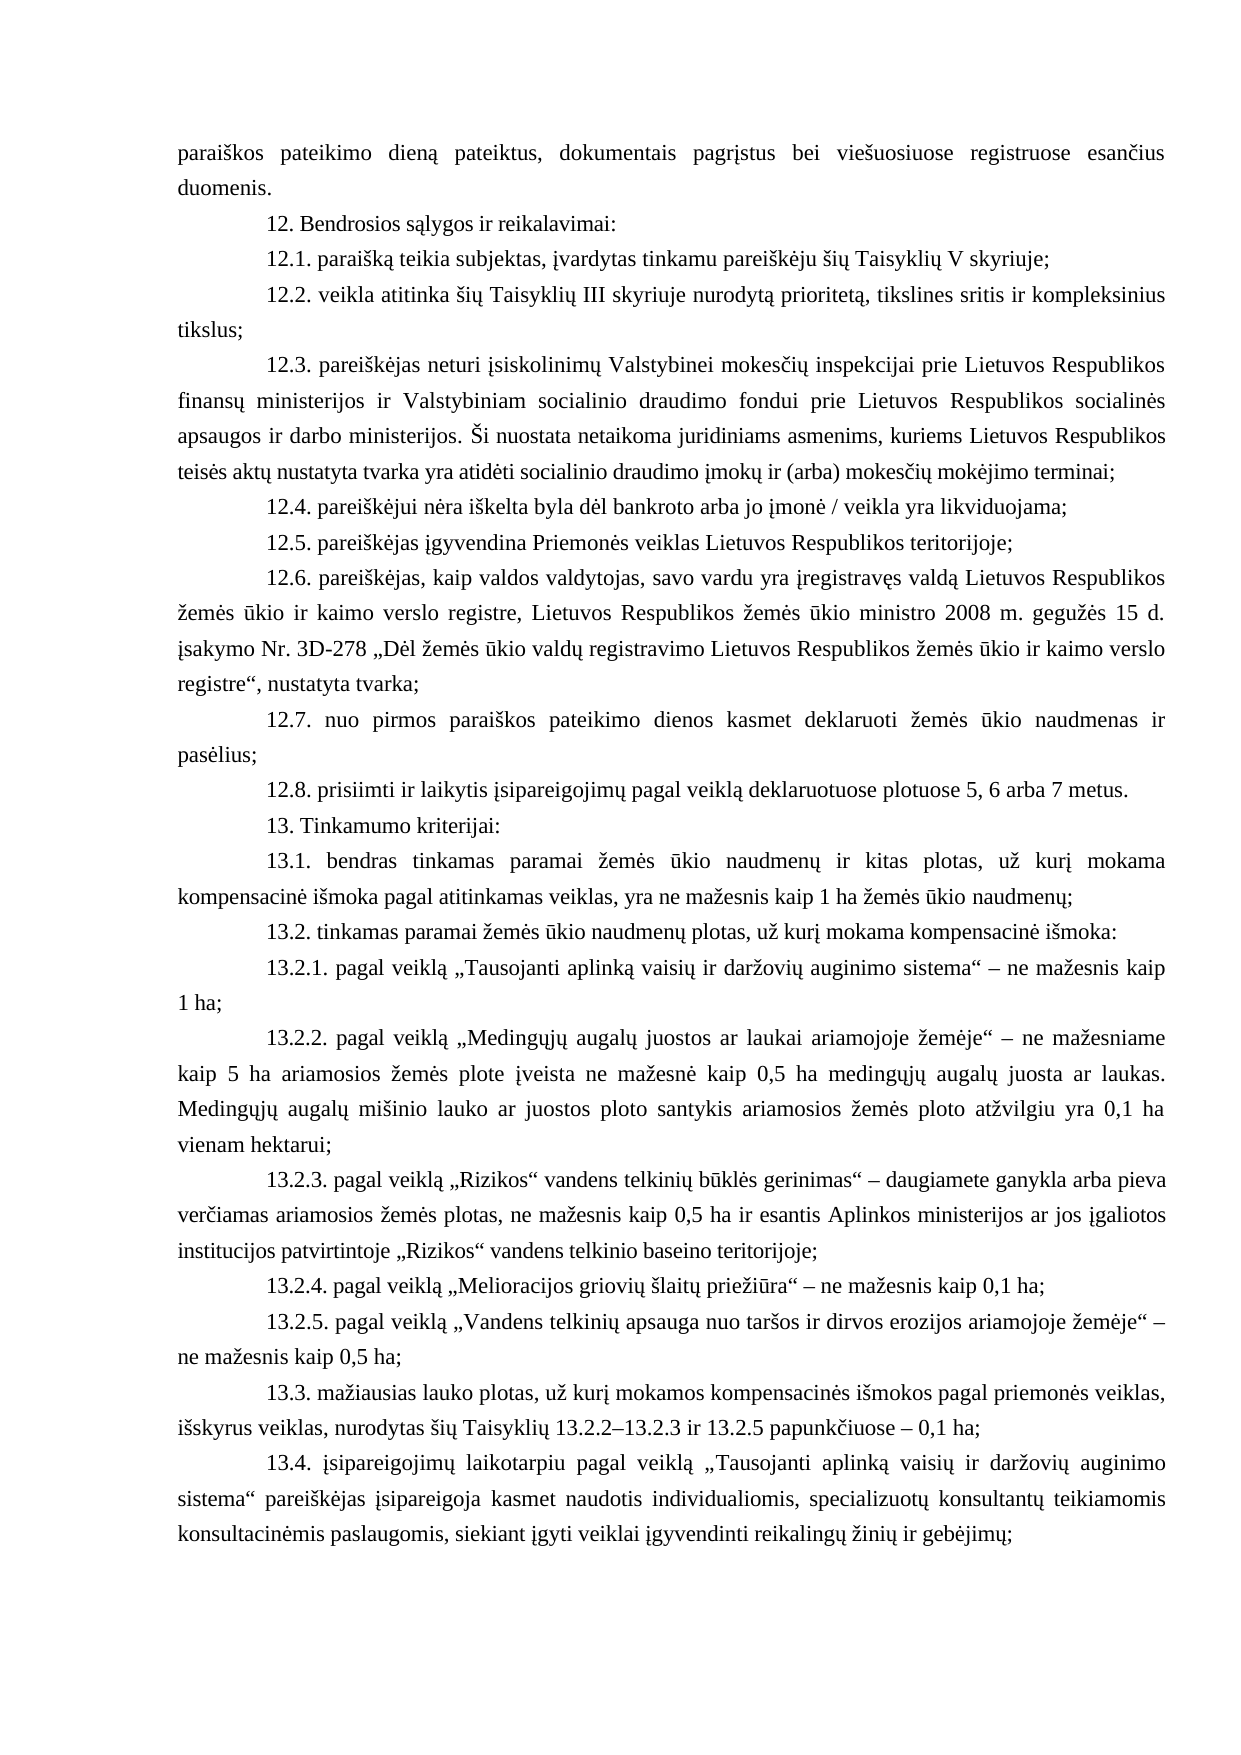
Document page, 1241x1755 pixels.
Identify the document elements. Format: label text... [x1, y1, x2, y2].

text 12.5. pareiškėjas įgyvendina Priemonės veiklas Lietuvos Respublikos teritorijoje; [177, 519, 1167, 555]
text 13.4. įsipareigojimų laikotarpiu pagal veiklą „Tausojanti aplinką vaisių ir daržovių auginimo sistema“ pareiškėjas įsipareigoja kasmet naudotis individualiomis, specializuotų konsultantų teikiamomis konsultacinėmis paslaugomis, siekiant įgyti veiklai įgyvendinti reikalingų žinių ir gebėjimų; [177, 1440, 1167, 1547]
text 13.3. mažiausias lauko plotas, už kurį mokamos kompensacinės išmokos pagal priemonės veiklas, išskyrus veiklas, nurodytas šių Taisyklių 13.2.2–13.2.3 ir 13.2.5 papunkčiuose – 0,1 ha; [177, 1369, 1167, 1440]
text 13.2.4. pagal veiklą „Melioracijos griovių šlaitų priežiūra“ – ne mažesnis kaip 0,1 ha; [177, 1263, 1167, 1299]
text 13.1. bendras tinkamas paramai žemės ūkio naudmenų ir kitas plotas, už kurį mokama kompensacinė išmoka pagal atitinkamas veiklas, yra ne mažesnis kaip 1 ha žemės ūkio naudmenų; [177, 838, 1167, 909]
text 12.8. prisiimti ir laikytis įsipareigojimų pagal veiklą deklaruotuose plotuose 5, 6 arba 7 metus. [177, 767, 1167, 803]
text 13.2.5. pagal veiklą „Vandens telkinių apsauga nuo taršos ir dirvos erozijos ariamojoje žemėje“ – ne mažesnis kaip 0,5 ha; [177, 1299, 1167, 1369]
text 12.1. paraišką teikia subjektas, įvardytas tinkamu pareiškėju šių Taisyklių V skyriuje; [177, 236, 1167, 272]
text 12.4. pareiškėjui nėra iškelta byla dėl bankroto arba jo įmonė / veikla yra likviduojama; [177, 484, 1167, 519]
text 12.6. pareiškėjas, kaip valdos valdytojas, savo vardu yra įregistravęs valdą Lietuvos Respublikos žemės ūkio ir kaimo verslo registre, Lietuvos Respublikos žemės ūkio ministro 2008 m. gegužės 15 d. įsakymo Nr. 3D-278 „Dėl žemės ūkio valdų registravimo Lietuvos Respublikos žemės ūkio ir kaimo verslo registre“, nustatyta tvarka; [177, 555, 1167, 697]
text 12.2. veikla atitinka šių Taisyklių III skyriuje nurodytą prioritetą, tikslines sritis ir kompleksinius tikslus; [177, 272, 1167, 342]
text 13.2. tinkamas paramai žemės ūkio naudmenų plotas, už kurį mokama kompensacinė išmoka: [177, 909, 1167, 944]
text paraiškos pateikimo dieną pateiktus, dokumentais pagrįstus bei viešuosiuose registruose esančius duomenis. [177, 130, 1167, 201]
text 13.2.3. pagal veiklą „Rizikos“ vandens telkinių būklės gerinimas“ – daugiamete ganykla arba pieva verčiamas ariamosios žemės plotas, ne mažesnis kaip 0,5 ha ir esantis Aplinkos ministerijos ar jos įgaliotos institucijos patvirtintoje „Rizikos“ vandens telkinio baseino teritorijoje; [177, 1157, 1167, 1263]
text 13.2.2. pagal veiklą „Medingųjų augalų juostos ar laukai ariamojoje žemėje“ – ne mažesniame kaip 5 ha ariamosios žemės plote įveista ne mažesnė kaip 0,5 ha medingųjų augalų juosta ar laukas. Medingųjų augalų mišinio lauko ar juostos ploto santykis ariamosios žemės ploto atžvilgiu yra 0,1 ha vienam hektarui; [177, 1015, 1167, 1157]
text 13.2.1. pagal veiklą „Tausojanti aplinką vaisių ir daržovių auginimo sistema“ – ne mažesnis kaip 1 ha; [177, 944, 1167, 1015]
text 12.3. pareiškėjas neturi įsiskolinimų Valstybinei mokesčių inspekcijai prie Lietuvos Respublikos finansų ministerijos ir Valstybiniam socialinio draudimo fondui prie Lietuvos Respublikos socialinės apsaugos ir darbo ministerijos. Ši nuostata netaikoma juridiniams asmenims, kuriems Lietuvos Respublikos teisės aktų nustatyta tvarka yra atidėti socialinio draudimo įmokų ir (arba) mokesčių mokėjimo terminai; [177, 342, 1167, 484]
text 13. Tinkamumo kriterijai: [177, 803, 1167, 838]
text 12.7. nuo pirmos paraiškos pateikimo dienos kasmet deklaruoti žemės ūkio naudmenas ir pasėlius; [177, 697, 1167, 767]
text 12. Bendrosios sąlygos ir reikalavimai: [177, 201, 1167, 236]
